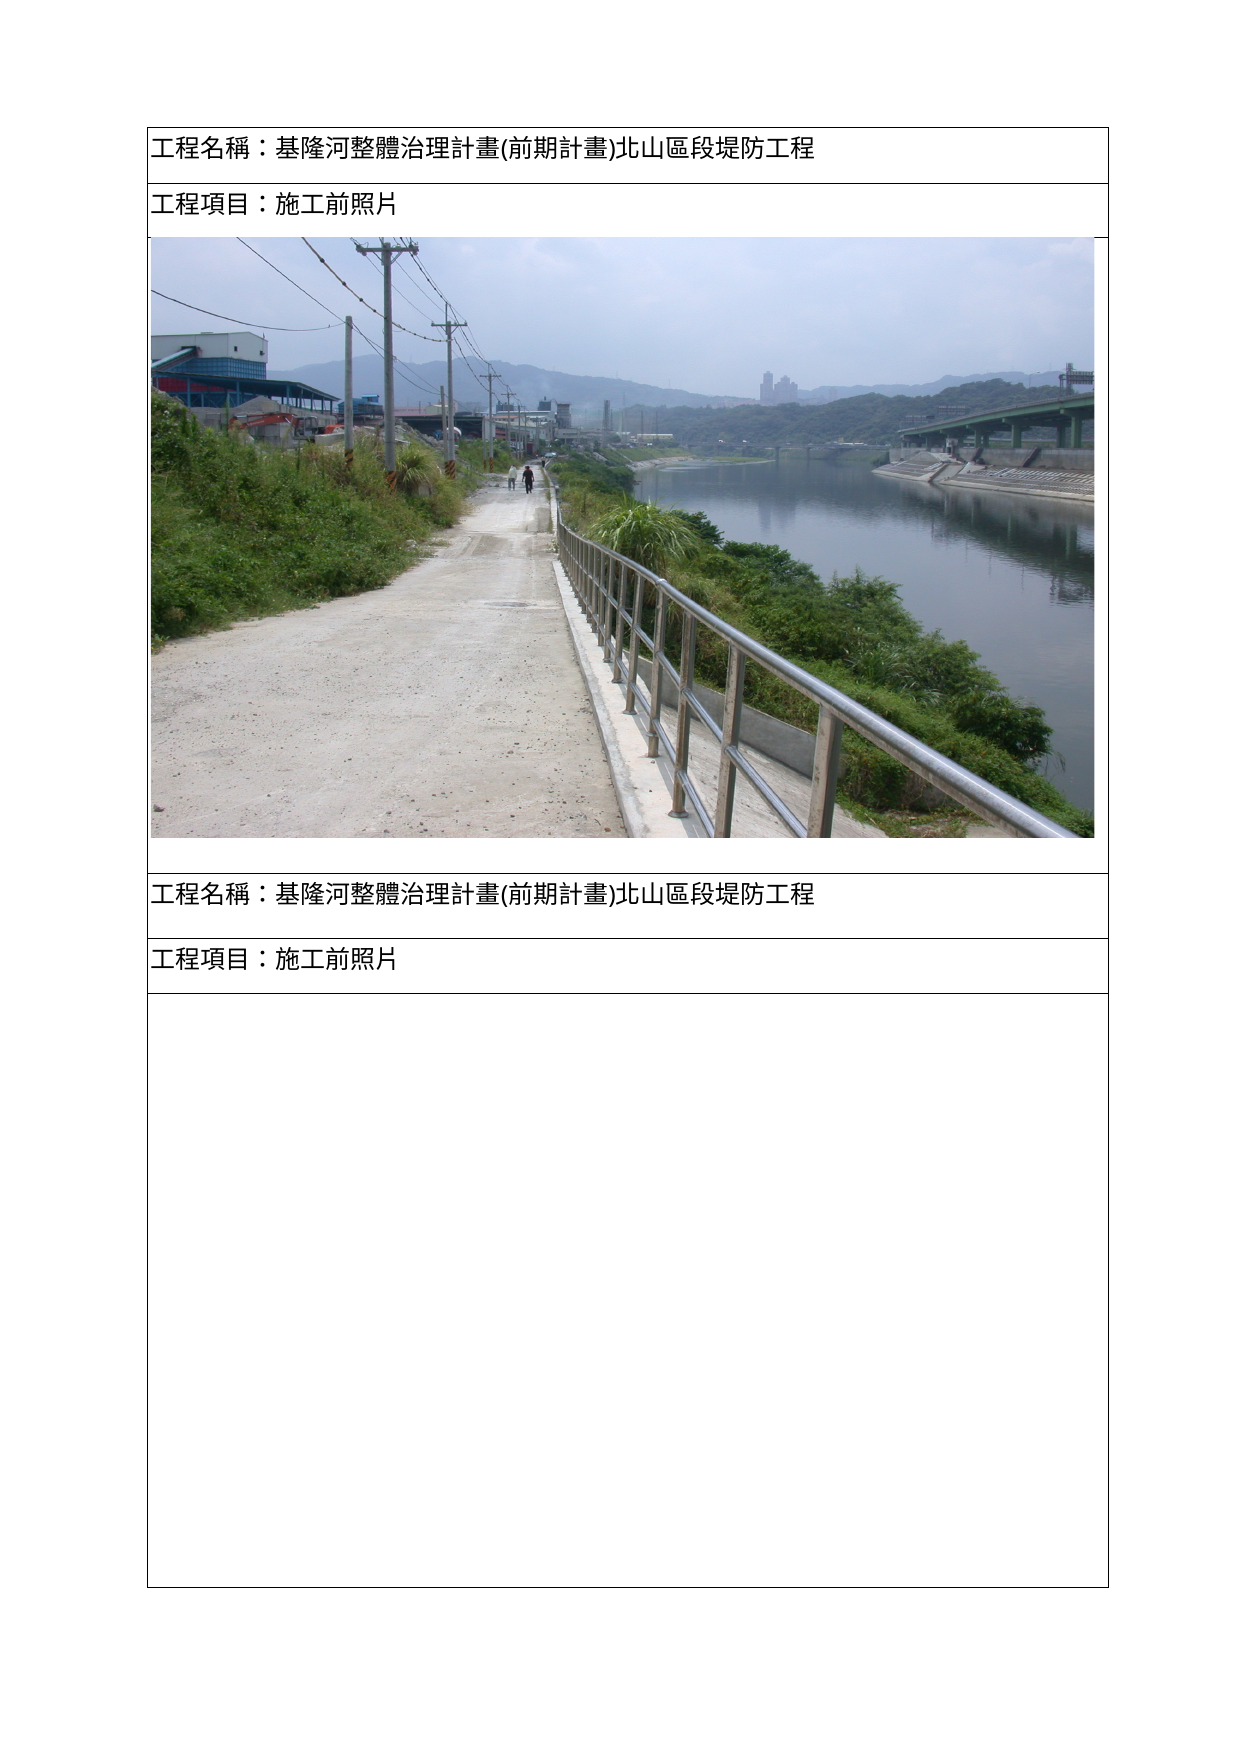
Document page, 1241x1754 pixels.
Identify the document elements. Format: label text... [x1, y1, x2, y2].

table_cell [148, 994, 1108, 1587]
table_cell 工程項目：施工前照片 [148, 184, 1108, 237]
table_cell 工程名稱：基隆河整體治理計畫(前期計畫)北山區段堤防工程 [148, 874, 1108, 937]
table_cell 工程項目：施工前照片 [148, 939, 1108, 993]
picture [150, 237, 1095, 838]
table_cell [148, 238, 1108, 873]
table_header 工程名稱：基隆河整體治理計畫(前期計畫)北山區段堤防工程 [148, 128, 1108, 183]
